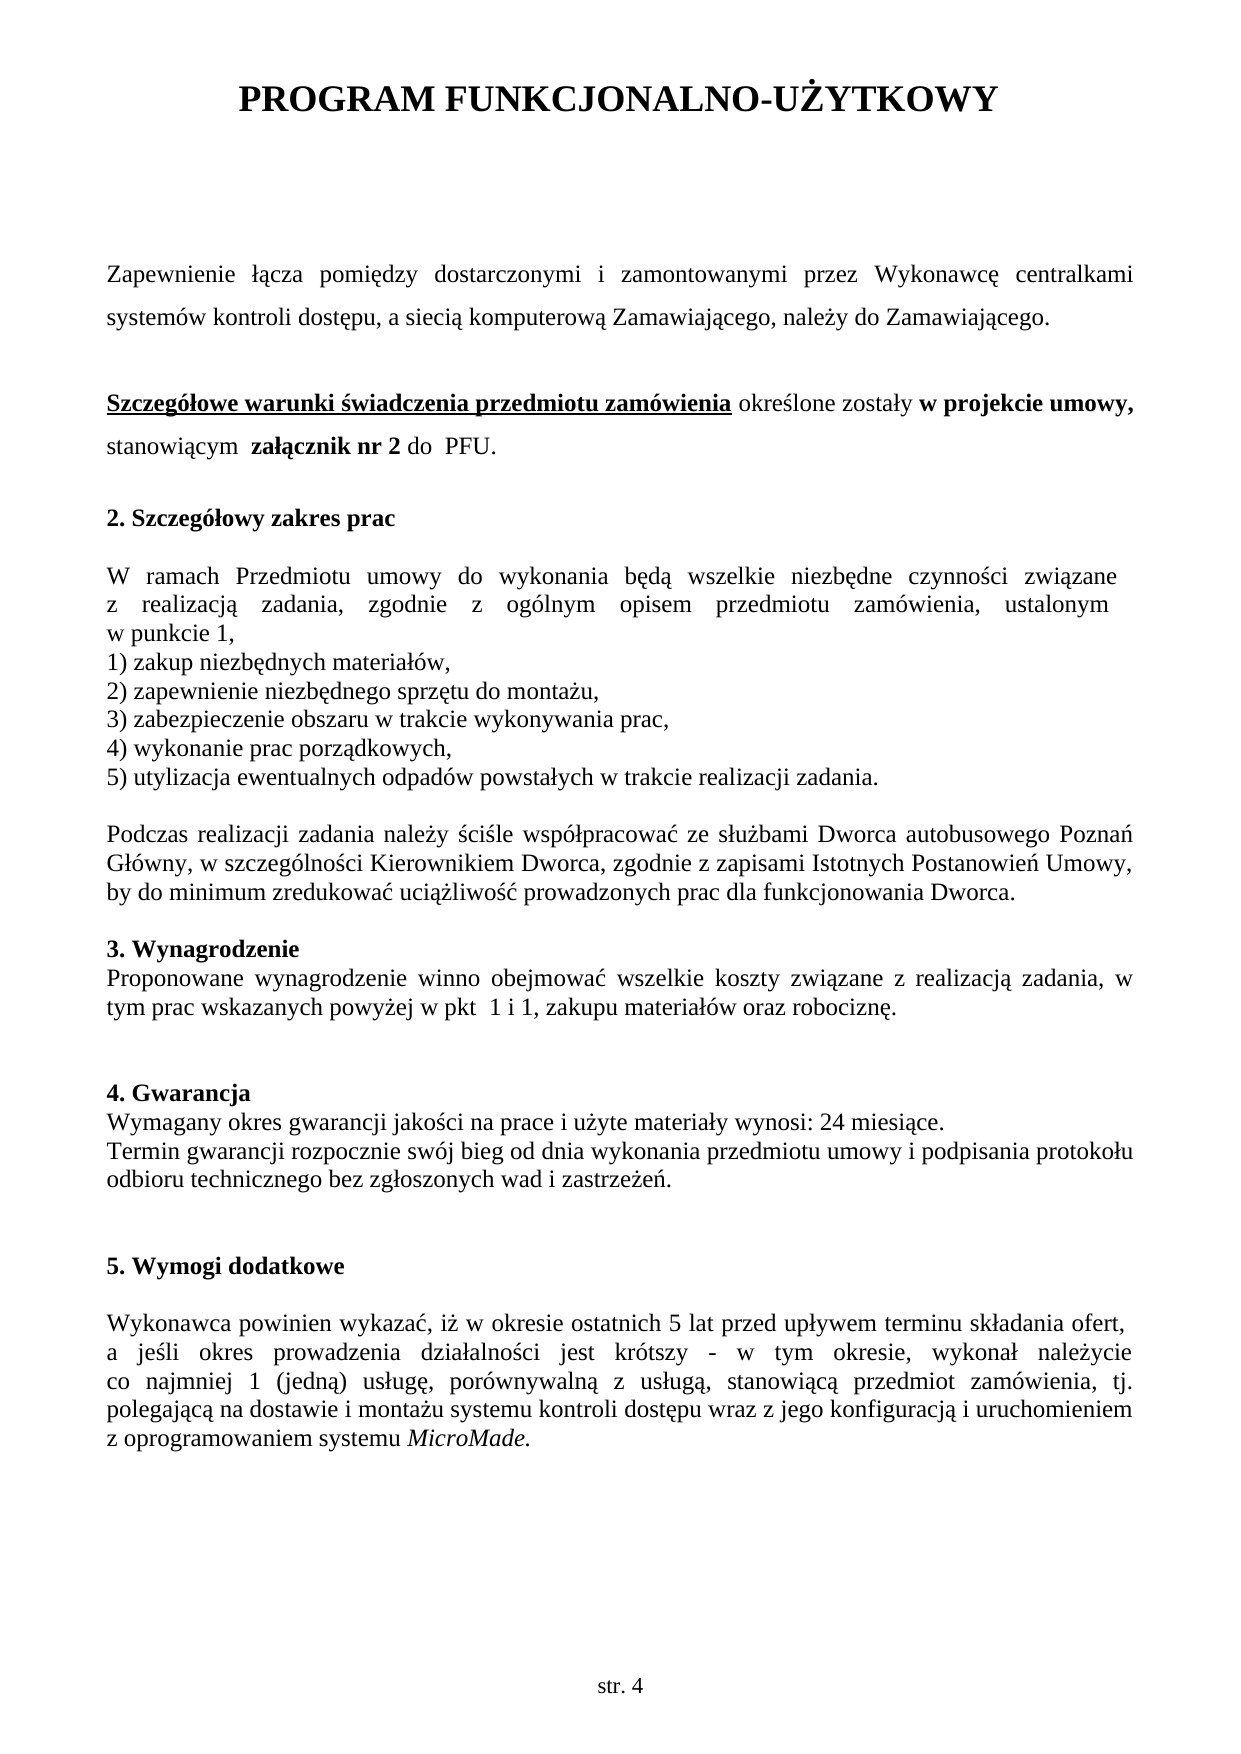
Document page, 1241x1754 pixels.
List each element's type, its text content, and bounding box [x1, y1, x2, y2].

text 3. Wynagrodzenie [106, 934, 1134, 963]
text 5. Wymogi dodatkowe [106, 1251, 1134, 1279]
text Zapewnienie łącza pomiędzy dostarczonymi i zamontowanymi przez Wykonawcę centralkami systemów kontroli dostępu, a siecią komputerową Zamawiającego, należy do Zamawiającego. [106, 259, 1134, 331]
text 3) zabezpieczenie obszaru w trakcie wykonywania prac, [106, 704, 1134, 733]
text Termin gwarancji rozpocznie swój bieg od dnia wykonania przedmiotu umowy i podpisania protokołu odbioru technicznego bez zgłoszonych wad i zastrzeżeń. [106, 1136, 1134, 1193]
text 2. Szczegółowy zakres prac [106, 503, 1134, 532]
text 1) zakup niezbędnych materiałów, [106, 647, 1134, 676]
text 5) utylizacja ewentualnych odpadów powstałych w trakcie realizacji zadania. [106, 762, 1134, 791]
text W ramach Przedmiotu umowy do wykonania będą wszelkie niezbędne czynności związane z realizacją zadania, zgodnie z ogólnym opisem przedmiotu zamówienia, ustalonym w punkcie 1, [106, 561, 1134, 647]
text 2) zapewnienie niezbędnego sprzętu do montażu, [106, 676, 1134, 704]
text Szczegółowe warunki świadczenia przedmiotu zamówienia określone zostały w projekcie umowy, stanowiącym załącznik nr 2 do PFU. [106, 388, 1134, 460]
text 4) wykonanie prac porządkowych, [106, 733, 1134, 762]
text 4. Gwarancja [106, 1078, 1134, 1107]
text Wykonawca powinien wykazać, iż w okresie ostatnich 5 lat przed upływem terminu składania ofert, a jeśli okres prowadzenia działalności jest krótszy - w tym okresie, wykonał należycie co najmniej 1 (jedną) usługę, porównywalną z usługą, stanowiącą przedmiot zamówienia, tj. polegającą na dostawie i montażu systemu kontroli dostępu wraz z jego konfiguracją i uruchomieniem z oprogramowaniem systemu MicroMade. [106, 1308, 1134, 1452]
text Wymagany okres gwarancji jakości na prace i użyte materiały wynosi: 24 miesiące. [106, 1107, 1134, 1136]
text Podczas realizacji zadania należy ściśle współpracować ze służbami Dworca autobusowego Poznań Główny, w szczególności Kierownikiem Dworca, zgodnie z zapisami Istotnych Postanowień Umowy, by do minimum zredukować uciążliwość prowadzonych prac dla funkcjonowania Dworca. [106, 819, 1134, 906]
text Proponowane wynagrodzenie winno obejmować wszelkie koszty związane z realizacją zadania, w tym prac wskazanych powyżej w pkt 1 i 1, zakupu materiałów oraz robociznę. [106, 963, 1134, 1021]
